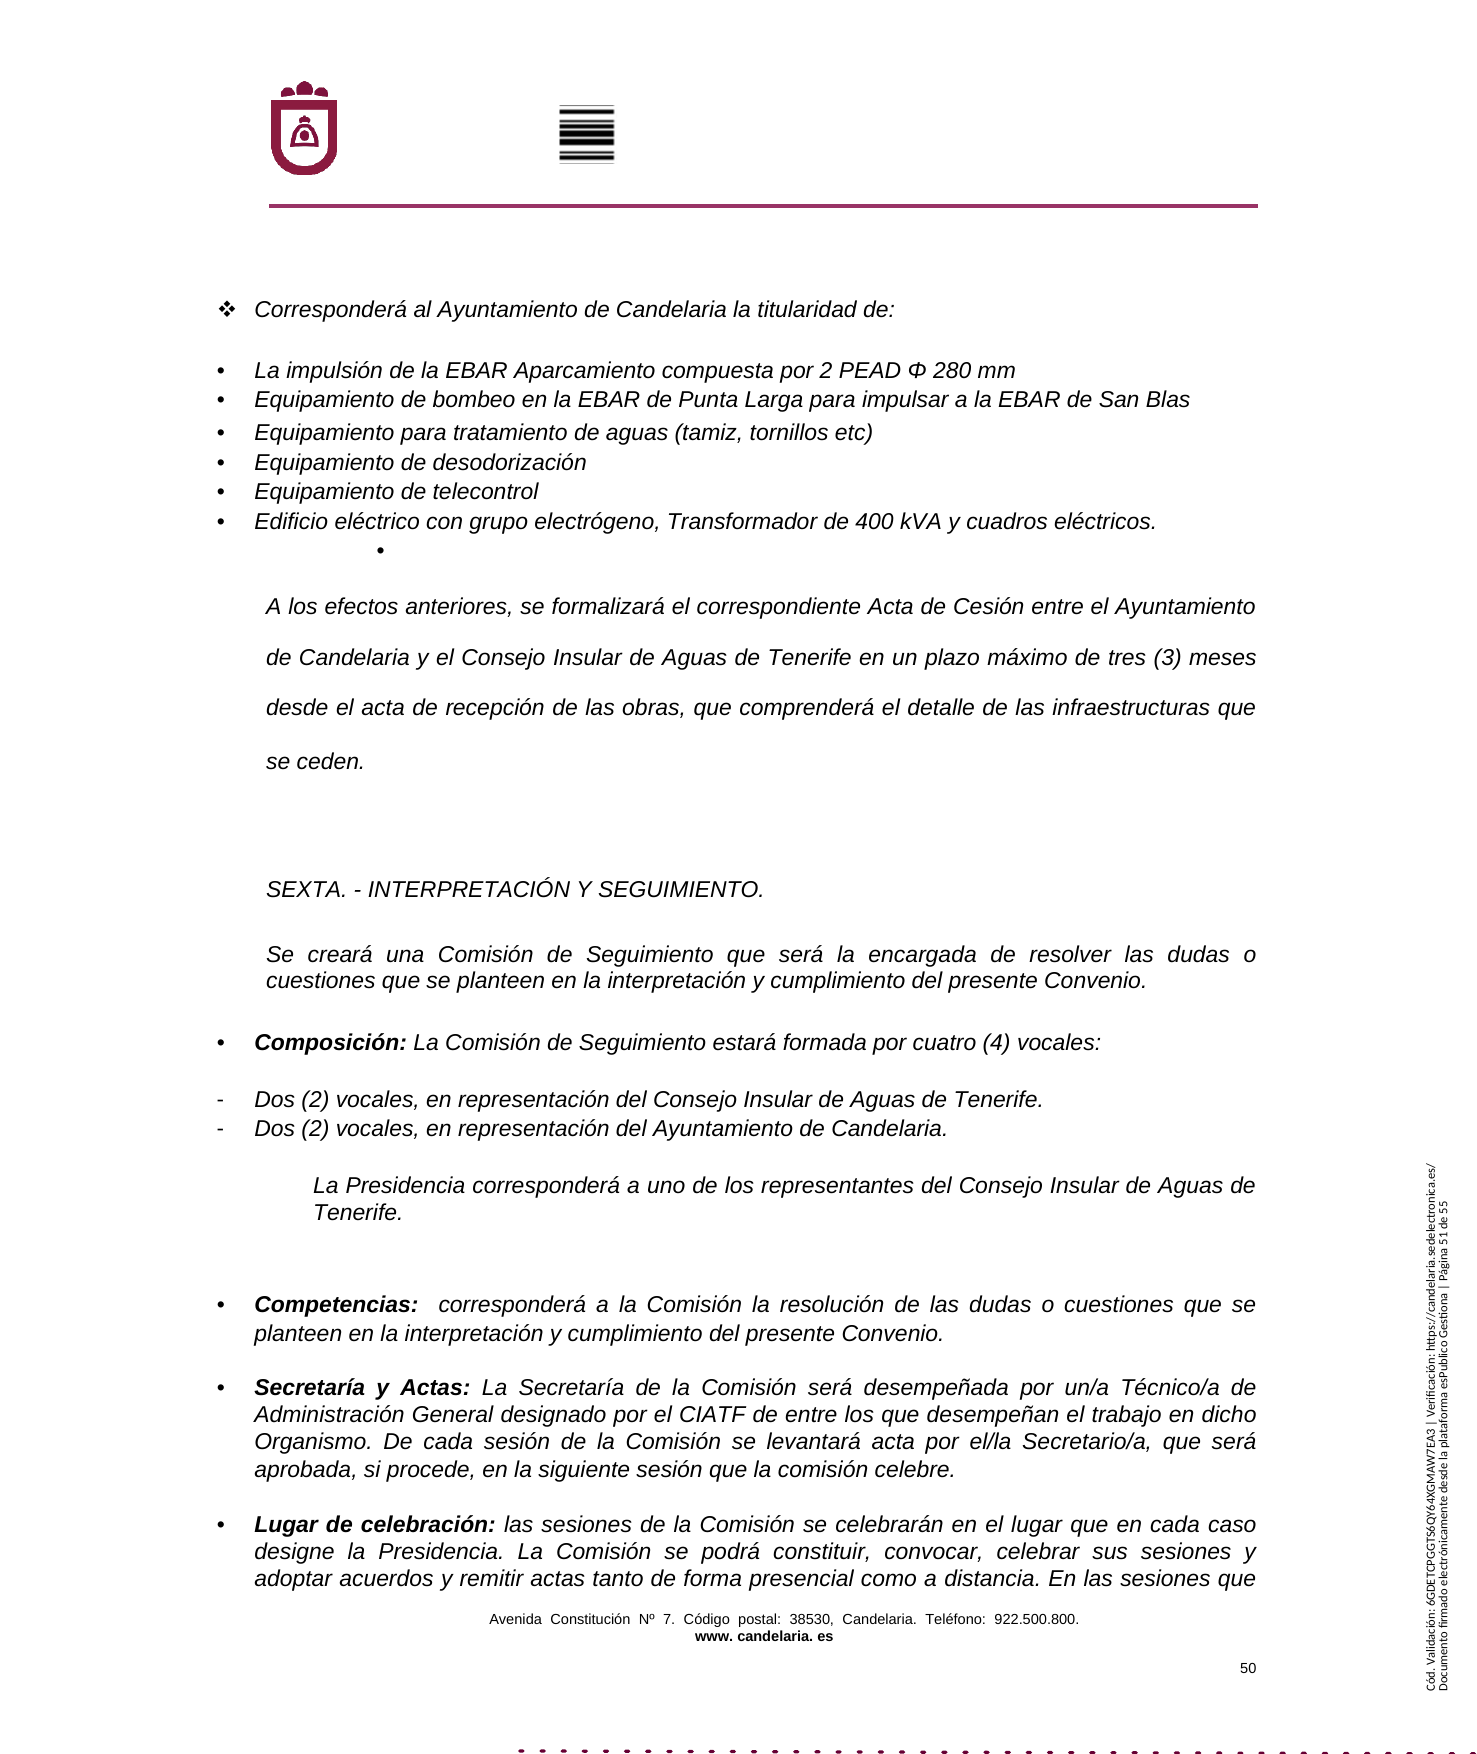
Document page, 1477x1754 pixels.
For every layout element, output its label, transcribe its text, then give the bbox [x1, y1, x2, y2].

list Dos (2) vocales, en representación del Consejo Insular de Aguas de Tenerife. [217, 1086, 1259, 1114]
list Secretaría y Actas: La Secretaría de la Comisión será desempeñada por un/a Técnico/a de Administración General designado por el CIATF de entre los que desempeñan el trabajo en dicho Organismo. De cada sesión de la Comisión se levantará acta por el/la Secretario/a, que será aprobada, si procede, en la siguiente sesión que la comisión celebre. [217, 1374, 1259, 1483]
text La Presidencia corresponderá a uno de los representantes del Consejo Insular de Aguas de Tenerife. [313, 1172, 1259, 1225]
text A los efectos anteriores, se formalizará el correspondiente Acta de Cesión entre el Ayuntamiento de Candelaria y el Consejo Insular de Aguas de Tenerife en un plazo máximo de tres (3) meses desde el acta de recepción de las obras, que comprenderá el detalle de las infraestructuras que se ceden. [266, 593, 1259, 775]
list Edificio eléctrico con grupo electrógeno, Transformador de 400 kVA y cuadros eléctricos. [217, 506, 1259, 535]
text • [254, 536, 1275, 564]
list Equipamiento de telecontrol [217, 476, 1259, 505]
list Equipamiento de bombeo en la EBAR de Punta Larga para impulsar a la EBAR de San Blas [217, 384, 1259, 413]
list Lugar de celebración: las sesiones de la Comisión se celebrarán en el lugar que en cada caso designe la Presidencia. La Comisión se podrá constituir, convocar, celebrar sus sesiones y adoptar acuerdos y remitir actas tanto de forma presencial como a distancia. En las sesiones que [217, 1511, 1259, 1591]
list La impulsión de la EBAR Aparcamiento compuesta por 2 PEAD Φ 280 mm [217, 355, 1259, 383]
list Dos (2) vocales, en representación del Ayuntamiento de Candelaria. [217, 1114, 1259, 1143]
text Se creará una Comisión de Seguimiento que será la encargada de resolver las dudas o cuestiones que se planteen en la interpretación y cumplimiento del presente Convenio. [266, 941, 1259, 994]
list Composición: La Comisión de Seguimiento estará formada por cuatro (4) vocales: [217, 1027, 1259, 1055]
list Equipamiento para tratamiento de aguas (tamiz, tornillos etc) [217, 417, 1259, 446]
list Competencias: corresponderá a la Comisión la resolución de las dudas o cuestiones que se planteen en la interpretación y cumplimiento del presente Convenio. [217, 1291, 1259, 1346]
text SEXTA. - INTERPRETACIÓN Y SEGUIMIENTO. [266, 876, 1259, 902]
list Corresponderá al Ayuntamiento de Candelaria la titularidad de: [217, 294, 1259, 323]
list Equipamiento de desodorización [217, 447, 1259, 476]
